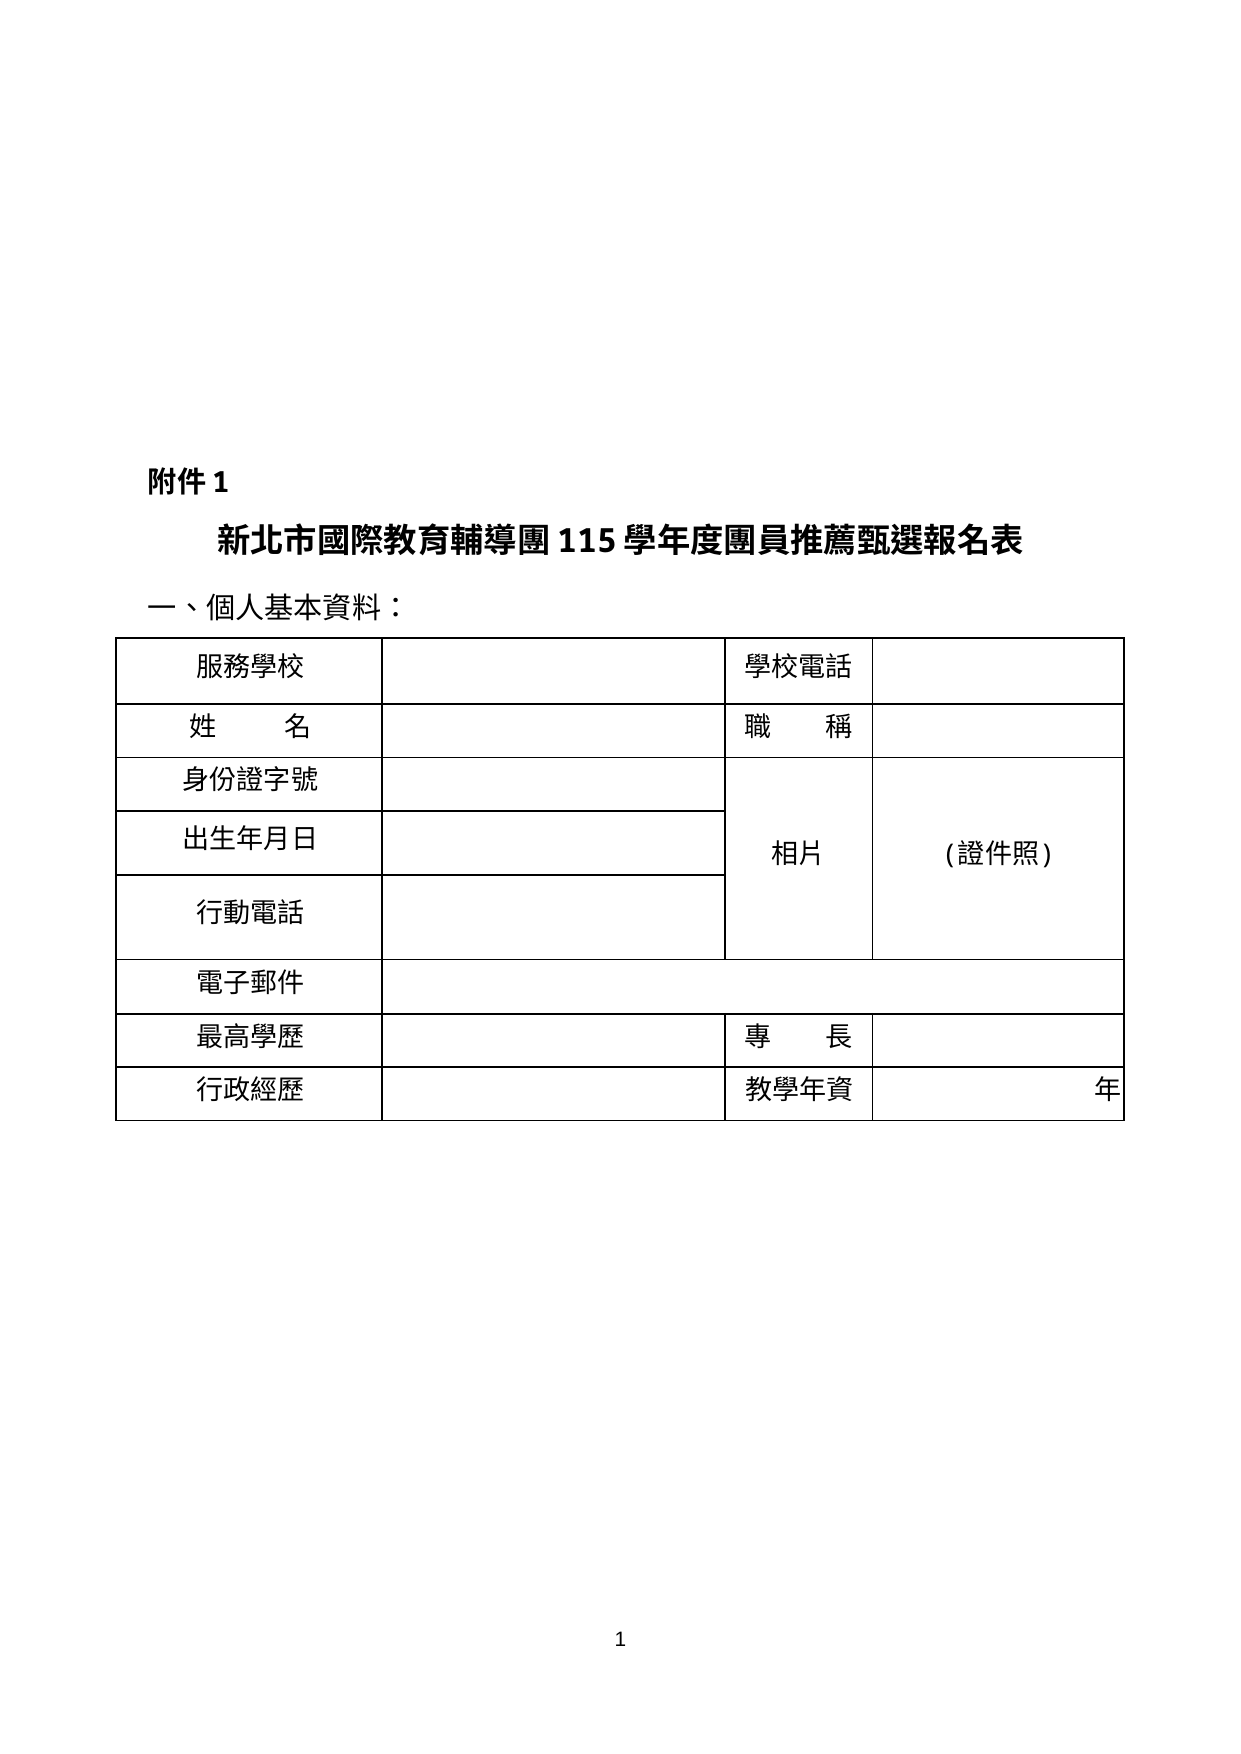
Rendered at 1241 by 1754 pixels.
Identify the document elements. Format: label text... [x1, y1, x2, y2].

table_cell [383, 960, 1123, 1013]
table_header [383, 639, 724, 703]
table_cell [383, 705, 724, 757]
table_cell [383, 1015, 724, 1066]
text 一、個人基本資料： [148, 584, 1092, 627]
table_cell 相片 [726, 758, 872, 958]
table_cell [873, 1015, 1123, 1066]
table_header 服務學校 [117, 639, 381, 703]
table_cell [383, 1068, 724, 1119]
table_cell 出生年月日 [117, 812, 381, 874]
table_cell 電子郵件 [117, 960, 381, 1013]
text 附件1 [148, 438, 1092, 501]
table_cell [383, 758, 724, 810]
table_cell 行動電話 [117, 876, 381, 958]
table_cell 教學年資 [726, 1068, 872, 1119]
table_cell 年 [873, 1068, 1123, 1119]
table_cell (證件照) [873, 758, 1123, 958]
table_cell [873, 705, 1123, 757]
table_cell 職 稱 [726, 705, 872, 757]
table_header [873, 639, 1123, 703]
table_cell [383, 812, 724, 874]
text 新北市國際教育輔導團115學年度團員推薦甄選報名表 [148, 513, 1092, 562]
table_cell [383, 876, 724, 958]
table_cell 姓 名 [117, 705, 381, 757]
table_cell 行政經歷 [117, 1068, 381, 1119]
table_cell 最高學歷 [117, 1015, 381, 1066]
table_header 學校電話 [726, 639, 872, 703]
table_cell 身份證字號 [117, 758, 381, 810]
table_cell 專 長 [726, 1015, 872, 1066]
